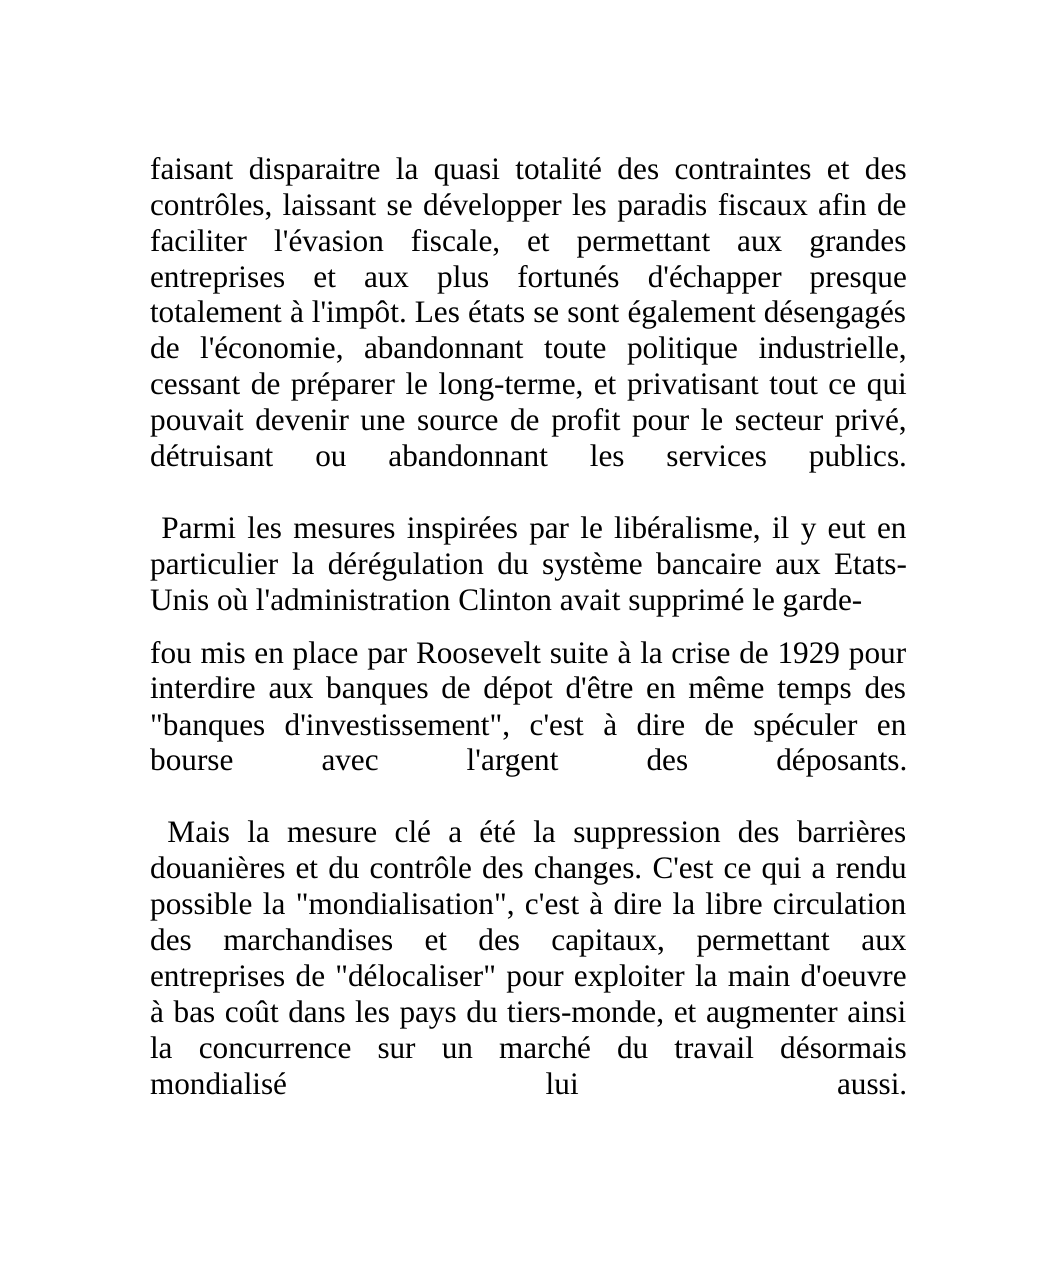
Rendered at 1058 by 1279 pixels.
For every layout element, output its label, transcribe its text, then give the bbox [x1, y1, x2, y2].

text faisant disparaitre la quasi totalité des contraintes et des contrôles, laissant se développer les paradis fiscaux afin de faciliter l'évasion fiscale, et permettant aux grandes entreprises et aux plus fortunés d'échapper presque totalement à l'impôt. Les états se sont également désengagés de l'économie, abandonnant toute politique industrielle, cessant de préparer le long-terme, et privatisant tout ce qui pouvait devenir une source de profit pour le secteur privé, détruisant ou abandonnant les services publics. Parmi les mesures inspirées par le libéralisme, il y eut en particulier la dérégulation du système bancaire aux Etats-Unis où l'administration Clinton avait supprimé le garde- [150, 150, 907, 617]
text fou mis en place par Roosevelt suite à la crise de 1929 pour interdire aux banques de dépot d'être en même temps des "banques d'investissement", c'est à dire de spéculer en bourse avec l'argent des déposants. Mais la mesure clé a été la suppression des barrières douanières et du contrôle des changes. C'est ce qui a rendu possible la "mondialisation", c'est à dire la libre circulation des marchandises et des capitaux, permettant aux entreprises de "délocaliser" pour exploiter la main d'oeuvre à bas coût dans les pays du tiers-monde, et augmenter ainsi la concurrence sur un marché du travail désormais mondialisé lui aussi. [150, 634, 907, 1101]
